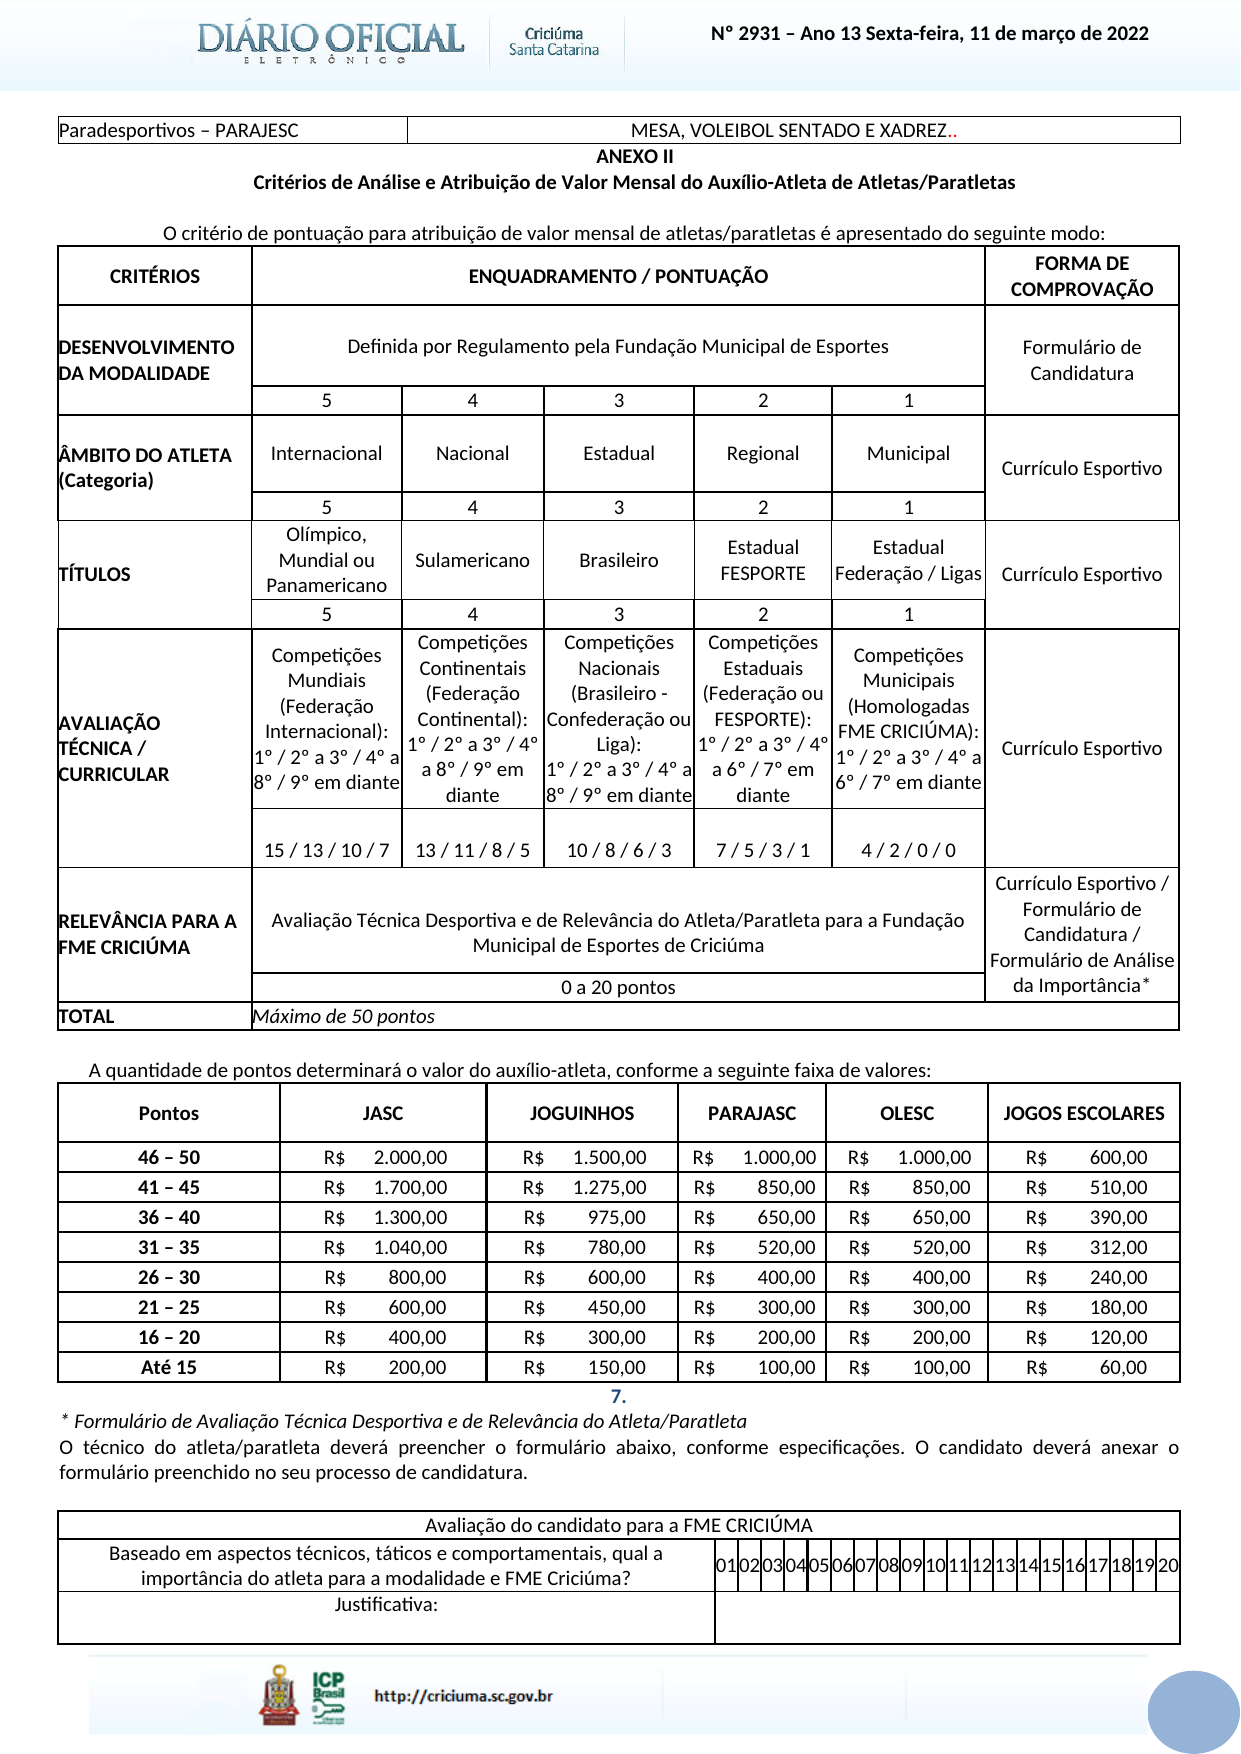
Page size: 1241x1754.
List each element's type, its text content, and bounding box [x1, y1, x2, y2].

table_cell R$ 300,00 [827, 1293, 987, 1321]
table_cell 41 – 45 [59, 1173, 279, 1201]
table_cell R$ 450,00 [488, 1293, 677, 1321]
table_cell R$ 650,00 [679, 1203, 825, 1231]
table_cell 09 [901, 1540, 923, 1591]
table_cell 3 [545, 600, 693, 627]
table_cell 21 – 25 [59, 1293, 279, 1321]
table_cell 01 [716, 1540, 737, 1591]
table_cell R$ 800,00 [281, 1263, 485, 1291]
table_cell Currículo Esportivo [986, 416, 1178, 520]
table_cell R$ 300,00 [679, 1293, 825, 1321]
table_cell 46 – 50 [59, 1143, 279, 1171]
table_cell 10 / 8 / 6 / 3 [545, 809, 693, 867]
table_cell 4 [403, 387, 543, 413]
table_header FORMA DE COMPROVAÇÃO [986, 247, 1178, 304]
text O técnico do atleta/paratleta deverá preencher o formulário abaixo, conforme especificações. O candidato deverá anexar o formulário preenchido no seu processo de candidatura. [59, 1434, 1181, 1485]
table_cell R$ 650,00 [827, 1203, 987, 1231]
table_cell R$ 2.000,00 [281, 1143, 485, 1171]
table_cell R$ 600,00 [281, 1293, 485, 1321]
table_cell Paradesportivos – PARAJESC [59, 117, 407, 142]
table_header Pontos [59, 1084, 279, 1141]
text A quantidade de pontos determinará o valor do auxílio-atleta, conforme a seguinte faixa de valores: [89, 1057, 1181, 1082]
table_cell 5 [253, 493, 401, 520]
table_cell Competições Estaduais (Federação ou FESPORTE): 1º / 2º a 3º / 4º a 6º / 7º em diante [695, 630, 831, 807]
table_cell R$ 400,00 [281, 1323, 485, 1351]
table_header JOGOS ESCOLARES [989, 1084, 1179, 1141]
table_header CRITÉRIOS [59, 247, 251, 304]
table_cell 14 [1018, 1540, 1039, 1591]
table_cell Nacional [403, 416, 543, 491]
table_cell R$ 510,00 [989, 1173, 1179, 1201]
table_cell R$ 390,00 [989, 1203, 1179, 1231]
table_cell R$ 600,00 [989, 1143, 1179, 1171]
table_cell TOTAL [59, 1003, 251, 1029]
table_cell 2 [695, 387, 831, 413]
table_cell Currículo Esportivo / Formulário de Candidatura / Formulário de Análise da Importância* [986, 868, 1178, 1001]
table_cell 1 [833, 493, 984, 520]
table_cell 07 [855, 1540, 876, 1591]
table_cell R$ 180,00 [989, 1293, 1179, 1321]
table_cell 10 [925, 1540, 946, 1591]
table_cell R$ 200,00 [281, 1353, 485, 1381]
table_cell 19 [1134, 1540, 1155, 1591]
table_cell 11 [948, 1540, 969, 1591]
table_cell 2 [695, 600, 831, 627]
table_cell 3 [545, 387, 693, 413]
table_cell 03 [762, 1540, 783, 1591]
table_cell Competições Municipais (Homologadas FME CRICIÚMA): 1º / 2º a 3º / 4º a 6º / 7º em diante [833, 630, 984, 807]
table_cell R$ 850,00 [827, 1173, 987, 1201]
table_cell RELEVÂNCIA PARA A FME CRICIÚMA [59, 868, 251, 1001]
table_cell Competições Mundiais (Federação Internacional): 1º / 2º a 3º / 4º a 8º / 9º em diante [253, 630, 401, 807]
table_cell Justificativa: [59, 1592, 714, 1642]
table_cell 31 – 35 [59, 1233, 279, 1261]
table_cell 0 a 20 pontos [253, 974, 984, 1001]
table_cell Currículo Esportivo [986, 521, 1179, 627]
table_cell Máximo de 50 pontos [253, 1003, 1178, 1029]
table_cell 17 [1087, 1540, 1109, 1591]
table_cell R$ 150,00 [488, 1353, 677, 1381]
table_header JOGUINHOS [488, 1084, 677, 1141]
table_cell R$ 400,00 [679, 1263, 825, 1291]
table_cell Estadual Federação / Ligas [832, 521, 985, 599]
table_cell 2 [695, 493, 831, 520]
table_cell 1 [833, 387, 984, 413]
table_cell Competições Nacionais (Brasileiro - Confederação ou Liga): 1º / 2º a 3º / 4º a 8º / 9º em diante [545, 630, 693, 807]
table_cell R$ 1.300,00 [281, 1203, 485, 1231]
table_cell R$ 1.000,00 [827, 1143, 987, 1171]
table_cell Competições Continentais (Federação Continental): 1º / 2º a 3º / 4º a 8º / 9º em diante [403, 630, 543, 807]
table_cell 1 [833, 600, 984, 627]
table_cell 16 [1064, 1540, 1085, 1591]
table_cell Sulamericano [402, 521, 543, 599]
table_cell Avaliação Técnica Desportiva e de Relevância do Atleta/Paratleta para a Fundação Municipal de Esportes de Criciúma [253, 868, 984, 972]
table_cell [716, 1592, 1179, 1642]
table_cell R$ 400,00 [827, 1263, 987, 1291]
text * Formulário de Avaliação Técnica Desportiva e de Relevância do Atleta/Paratleta [59, 1408, 1181, 1434]
table_cell 5 [253, 387, 401, 413]
table_cell 15 [1041, 1540, 1062, 1591]
table_cell R$ 312,00 [989, 1233, 1179, 1261]
table_cell 15 / 13 / 10 / 7 [253, 809, 401, 867]
table_cell ÂMBITO DO ATLETA (Categoria) [59, 416, 251, 520]
table_cell 4 [403, 600, 543, 627]
table_cell Estadual [545, 416, 693, 491]
table_cell R$ 600,00 [488, 1263, 677, 1291]
table_cell 05 [809, 1540, 830, 1591]
table_cell 26 – 30 [59, 1263, 279, 1291]
table_cell R$ 120,00 [989, 1323, 1179, 1351]
table_cell Formulário de Candidatura [986, 306, 1178, 413]
table_cell 4 [403, 493, 543, 520]
table_cell R$ 1.700,00 [281, 1173, 485, 1201]
table_cell DESENVOLVIMENTO DA MODALIDADE [59, 306, 251, 413]
table_cell Internacional [253, 416, 401, 491]
table_cell 36 – 40 [59, 1203, 279, 1231]
table_cell R$ 1.000,00 [679, 1143, 825, 1171]
table_cell R$ 975,00 [488, 1203, 677, 1231]
table_cell R$ 520,00 [827, 1233, 987, 1261]
table_cell 18 [1111, 1540, 1132, 1591]
text ANEXO II [89, 144, 1181, 169]
table_cell R$ 300,00 [488, 1323, 677, 1351]
table_header ENQUADRAMENTO / PONTUAÇÃO [253, 247, 984, 304]
table_header JASC [281, 1084, 485, 1141]
table_cell R$ 60,00 [989, 1353, 1179, 1381]
table_cell Currículo Esportivo [986, 630, 1178, 867]
table_cell 08 [878, 1540, 899, 1591]
table_cell 20 [1157, 1540, 1179, 1591]
table_cell Regional [695, 416, 831, 491]
table_cell 13 / 11 / 8 / 5 [403, 809, 543, 867]
text Critérios de Análise e Atribuição de Valor Mensal do Auxílio-Atleta de Atletas/Paratletas [89, 169, 1181, 194]
table_cell 13 [994, 1540, 1016, 1591]
table_cell Brasileiro [544, 521, 694, 599]
table_cell 4 / 2 / 0 / 0 [833, 809, 984, 867]
table_cell R$ 1.040,00 [281, 1233, 485, 1261]
table_cell Olímpico, Mundial ou Panamericano [252, 521, 401, 599]
table_cell R$ 200,00 [679, 1323, 825, 1351]
table_cell Estadual FESPORTE [695, 521, 831, 599]
table_cell 3 [545, 493, 693, 520]
table_cell R$ 520,00 [679, 1233, 825, 1261]
table_header PARAJASC [679, 1084, 825, 1141]
text O critério de pontuação para atribuição de valor mensal de atletas/paratletas é apresentado do seguinte modo: [89, 220, 1181, 245]
table_cell AVALIAÇÃO TÉCNICA / CURRICULAR [59, 630, 251, 867]
table_cell 7 / 5 / 3 / 1 [695, 809, 831, 867]
table_cell R$ 100,00 [827, 1353, 987, 1381]
table_cell 12 [971, 1540, 992, 1591]
table_cell R$ 200,00 [827, 1323, 987, 1351]
table_cell MESA, VOLEIBOL SENTADO E XADREZ.. [408, 117, 1180, 142]
table_header OLESC [827, 1084, 987, 1141]
table_cell Até 15 [59, 1353, 279, 1381]
table_cell R$ 850,00 [679, 1173, 825, 1201]
table_cell R$ 780,00 [488, 1233, 677, 1261]
table_cell Municipal [833, 416, 984, 491]
table_cell 02 [739, 1540, 760, 1591]
table_cell R$ 1.500,00 [488, 1143, 677, 1171]
table_cell R$ 100,00 [679, 1353, 825, 1381]
table_cell 16 – 20 [59, 1323, 279, 1351]
table_cell 04 [785, 1540, 806, 1591]
table_cell Definida por Regulamento pela Fundação Municipal de Esportes [253, 306, 984, 385]
table_cell 5 [252, 600, 401, 627]
table_header Avaliação do candidato para a FME CRICIÚMA [59, 1512, 1179, 1538]
table_cell TÍTULOS [59, 521, 251, 627]
table_cell R$ 1.275,00 [488, 1173, 677, 1201]
table_cell 06 [832, 1540, 853, 1591]
table_cell Baseado em aspectos técnicos, táticos e comportamentais, qual a importância do atleta para a modalidade e FME Criciúma? [59, 1540, 714, 1591]
table_cell R$ 240,00 [989, 1263, 1179, 1291]
